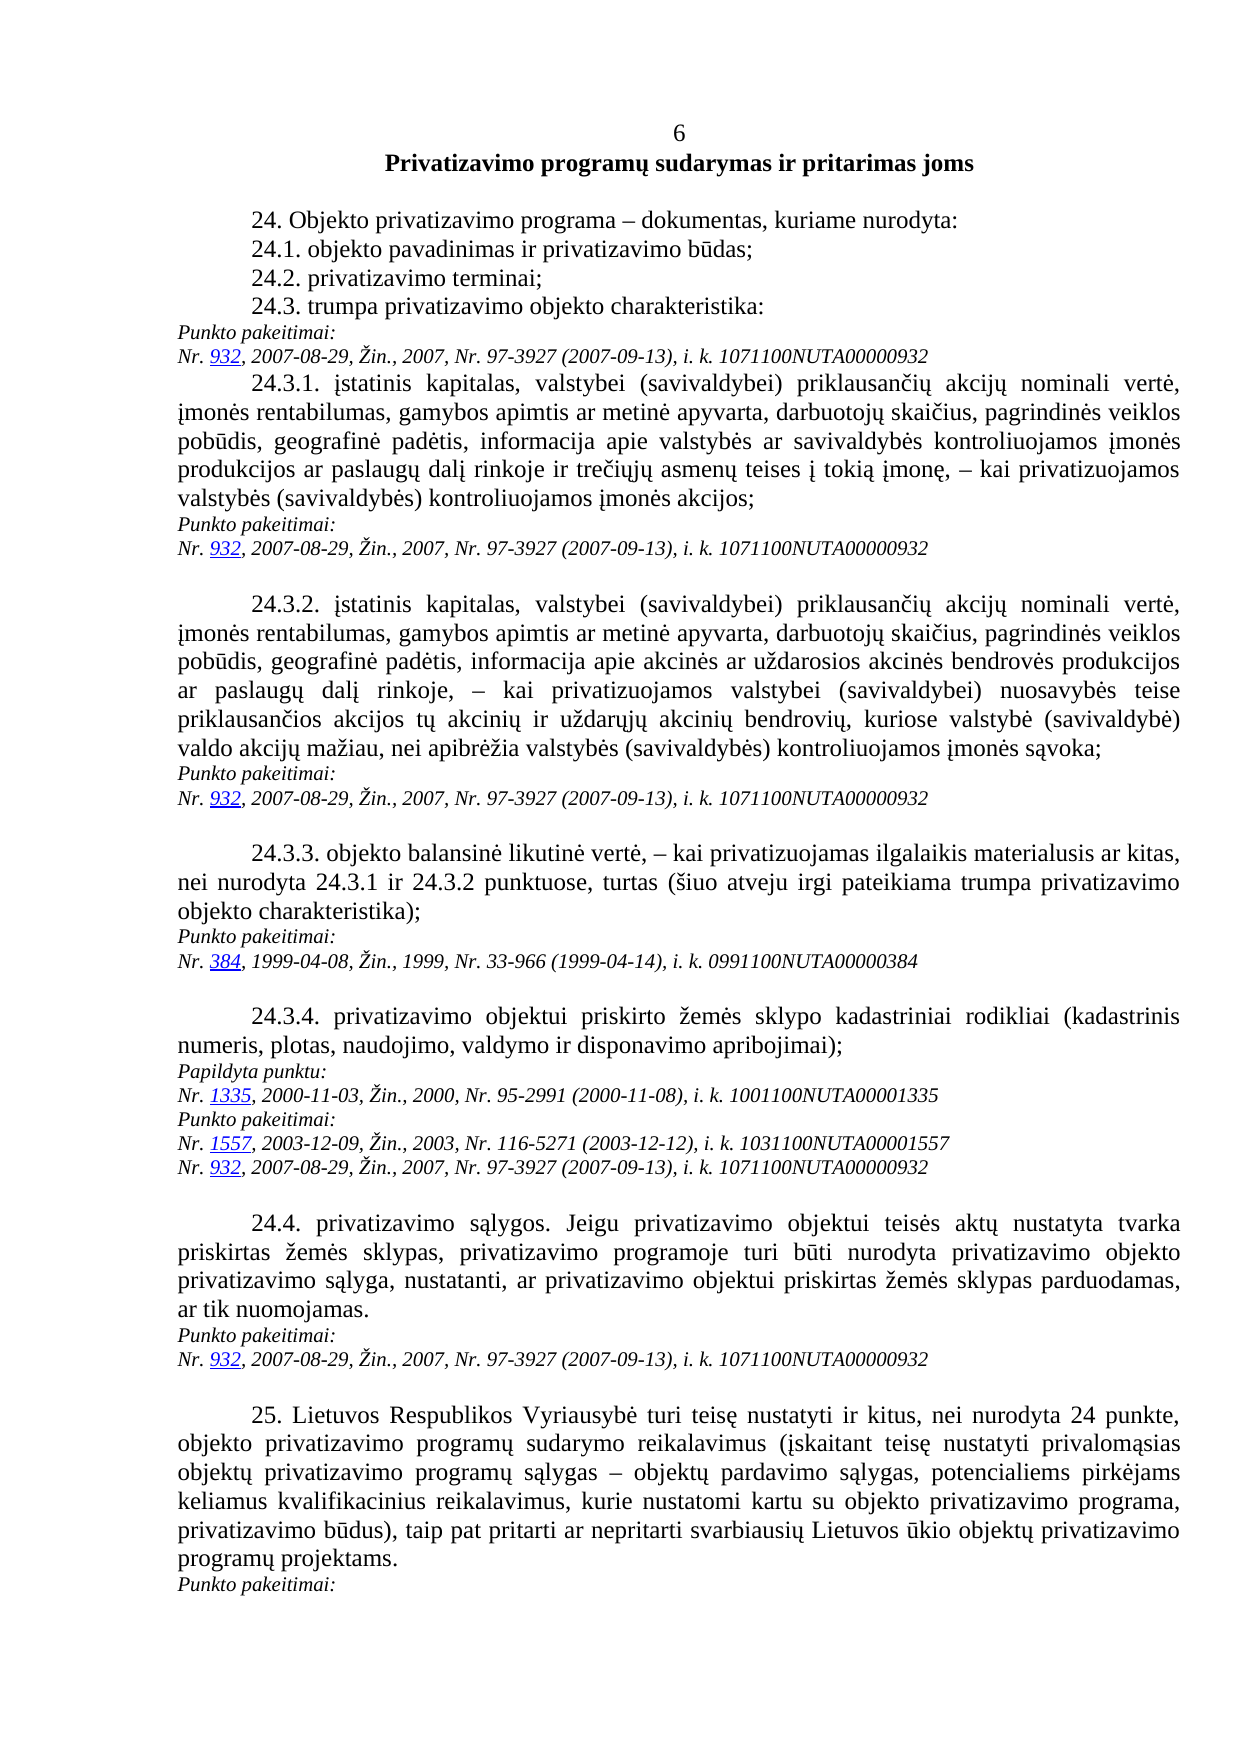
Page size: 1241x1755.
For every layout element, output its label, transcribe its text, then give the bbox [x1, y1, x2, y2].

text Punkto pakeitimai: [177, 1107, 1181, 1131]
text Punkto pakeitimai: [177, 1572, 1181, 1596]
text 24.3.2. įstatinis kapitalas, valstybei (savivaldybei) priklausančių akcijų nominali vertė, įmonės rentabilumas, gamybos apimtis ar metinė apyvarta, darbuotojų skaičius, pagrindinės veiklos pobūdis, geografinė padėtis, informacija apie akcinės ar uždarosios akcinės bendrovės produkcijos ar paslaugų dalį rinkoje, – kai privatizuojamos valstybei (savivaldybei) nuosavybės teise priklausančios akcijos tų akcinių ir uždarųjų akcinių bendrovių, kuriose valstybė (savivaldybė) valdo akcijų mažiau, nei apibrėžia valstybės (savivaldybės) kontroliuojamos įmonės sąvoka; [177, 589, 1181, 761]
text Nr. 384, 1999-04-08, Žin., 1999, Nr. 33-966 (1999-04-14), i. k. 0991100NUTA00000384 [177, 948, 1181, 973]
text Nr. 1557, 2003-12-09, Žin., 2003, Nr. 116-5271 (2003-12-12), i. k. 1031100NUTA00001557 [177, 1131, 1181, 1155]
text Nr. 932, 2007-08-29, Žin., 2007, Nr. 97-3927 (2007-09-13), i. k. 1071100NUTA00000932 [177, 1155, 1181, 1179]
text Nr. 1335, 2000-11-03, Žin., 2000, Nr. 95-2991 (2000-11-08), i. k. 1001100NUTA00001335 [177, 1083, 1181, 1107]
text 24.4. privatizavimo sąlygos. Jeigu privatizavimo objektui teisės aktų nustatyta tvarka priskirtas žemės sklypas, privatizavimo programoje turi būti nurodyta privatizavimo objekto privatizavimo sąlyga, nustatanti, ar privatizavimo objektui priskirtas žemės sklypas parduodamas, ar tik nuomojamas. [177, 1208, 1181, 1323]
text Privatizavimo programų sudarymas ir pritarimas joms [177, 148, 1181, 176]
text 25. Lietuvos Respublikos Vyriausybė turi teisę nustatyti ir kitus, nei nurodyta 24 punkte, objekto privatizavimo programų sudarymo reikalavimus (įskaitant teisę nustatyti privalomąsias objektų privatizavimo programų sąlygas – objektų pardavimo sąlygas, potencialiems pirkėjams keliamus kvalifikacinius reikalavimus, kurie nustatomi kartu su objekto privatizavimo programa, privatizavimo būdus), taip pat pritarti ar nepritarti svarbiausių Lietuvos ūkio objektų privatizavimo programų projektams. [177, 1400, 1181, 1572]
text 24.2. privatizavimo terminai; [177, 263, 1181, 291]
text Nr. 932, 2007-08-29, Žin., 2007, Nr. 97-3927 (2007-09-13), i. k. 1071100NUTA00000932 [177, 785, 1181, 809]
text 24.3.3. objekto balansinė likutinė vertė, – kai privatizuojamas ilgalaikis materialusis ar kitas, nei nurodyta 24.3.1 ir 24.3.2 punktuose, turtas (šiuo atveju irgi pateikiama trumpa privatizavimo objekto charakteristika); [177, 838, 1181, 924]
text Punkto pakeitimai: [177, 761, 1181, 785]
text 24.1. objekto pavadinimas ir privatizavimo būdas; [177, 234, 1181, 263]
text 24.3. trumpa privatizavimo objekto charakteristika: [177, 291, 1181, 320]
text 24.3.4. privatizavimo objektui priskirto žemės sklypo kadastriniai rodikliai (kadastrinis numeris, plotas, naudojimo, valdymo ir disponavimo apribojimai); [177, 1001, 1181, 1059]
text Punkto pakeitimai: [177, 320, 1181, 344]
text Punkto pakeitimai: [177, 512, 1181, 536]
text 24.3.1. įstatinis kapitalas, valstybei (savivaldybei) priklausančių akcijų nominali vertė, įmonės rentabilumas, gamybos apimtis ar metinė apyvarta, darbuotojų skaičius, pagrindinės veiklos pobūdis, geografinė padėtis, informacija apie valstybės ar savivaldybės kontroliuojamos įmonės produkcijos ar paslaugų dalį rinkoje ir trečiųjų asmenų teises į tokią įmonę, – kai privatizuojamos valstybės (savivaldybės) kontroliuojamos įmonės akcijos; [177, 368, 1181, 512]
text Nr. 932, 2007-08-29, Žin., 2007, Nr. 97-3927 (2007-09-13), i. k. 1071100NUTA00000932 [177, 1347, 1181, 1371]
text Punkto pakeitimai: [177, 924, 1181, 948]
text Nr. 932, 2007-08-29, Žin., 2007, Nr. 97-3927 (2007-09-13), i. k. 1071100NUTA00000932 [177, 344, 1181, 368]
text Punkto pakeitimai: [177, 1323, 1181, 1347]
text 24. Objekto privatizavimo programa – dokumentas, kuriame nurodyta: [177, 205, 1181, 234]
text Nr. 932, 2007-08-29, Žin., 2007, Nr. 97-3927 (2007-09-13), i. k. 1071100NUTA00000932 [177, 536, 1181, 560]
text Papildyta punktu: [177, 1059, 1181, 1083]
